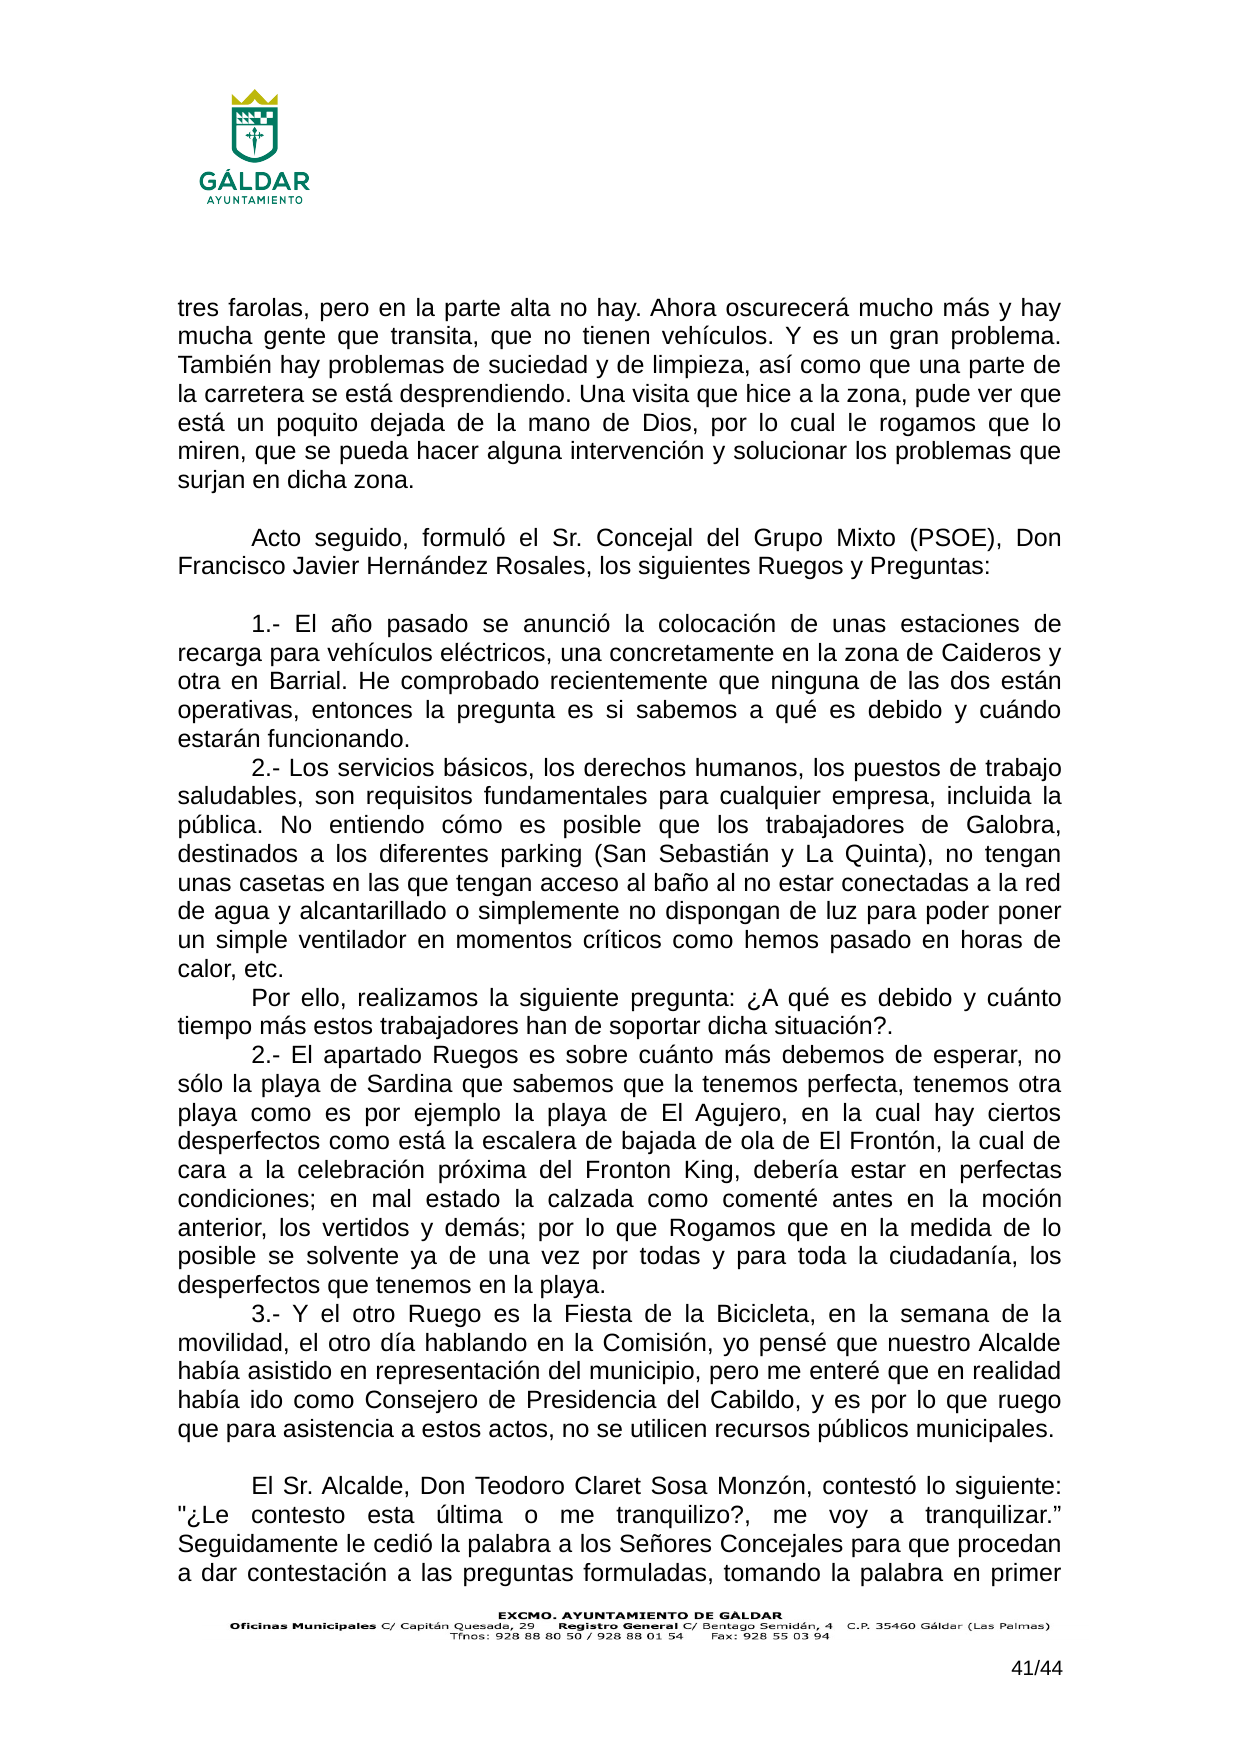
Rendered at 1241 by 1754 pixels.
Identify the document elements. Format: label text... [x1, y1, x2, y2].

picture [181, 73, 326, 220]
text Por ello, realizamos la siguiente pregunta: ¿A qué es debido y cuánto tiempo más estos trabajadores han de soportar dicha situación?. [177, 983, 1063, 1040]
picture [231, 1611, 1059, 1640]
text Acto seguido, formuló el Sr. Concejal del Grupo Mixto (PSOE), Don Francisco Javier Hernández Rosales, los siguientes Ruegos y Preguntas: [177, 523, 1063, 580]
text El Sr. Alcalde, Don Teodoro Claret Sosa Monzón, contestó lo siguiente: "¿Le contesto esta última o me tranquilizo?, me voy a tranquilizar.” Seguidamente le cedió la palabra a los Señores Concejales para que procedan a dar contestación a las preguntas formuladas, tomando la palabra en primer [177, 1471, 1063, 1586]
text tres farolas, pero en la parte alta no hay. Ahora oscurecerá mucho más y hay mucha gente que transita, que no tienen vehículos. Y es un gran problema. También hay problemas de suciedad y de limpieza, así como que una parte de la carretera se está desprendiendo. Una visita que hice a la zona, pude ver que está un poquito dejada de la mano de Dios, por lo cual le rogamos que lo miren, que se pueda hacer alguna intervención y solucionar los problemas que surjan en dicha zona. [177, 293, 1063, 494]
text 3.- Y el otro Ruego es la Fiesta de la Bicicleta, en la semana de la movilidad, el otro día hablando en la Comisión, yo pensé que nuestro Alcalde había asistido en representación del municipio, pero me enteré que en realidad había ido como Consejero de Presidencia del Cabildo, y es por lo que ruego que para asistencia a estos actos, no se utilicen recursos públicos municipales. [177, 1299, 1063, 1443]
text 1.- El año pasado se anunció la colocación de unas estaciones de recarga para vehículos eléctricos, una concretamente en la zona de Caideros y otra en Barrial. He comprobado recientemente que ninguna de las dos están operativas, entonces la pregunta es si sabemos a qué es debido y cuándo estarán funcionando. [177, 609, 1063, 753]
text 2.- Los servicios básicos, los derechos humanos, los puestos de trabajo saludables, son requisitos fundamentales para cualquier empresa, incluida la pública. No entiendo cómo es posible que los trabajadores de Galobra, destinados a los diferentes parking (San Sebastián y La Quinta), no tengan unas casetas en las que tengan acceso al baño al no estar conectadas a la red de agua y alcantarillado o simplemente no dispongan de luz para poder poner un simple ventilador en momentos críticos como hemos pasado en horas de calor, etc. [177, 753, 1063, 983]
text 2.- El apartado Ruegos es sobre cuánto más debemos de esperar, no sólo la playa de Sardina que sabemos que la tenemos perfecta, tenemos otra playa como es por ejemplo la playa de El Agujero, en la cual hay ciertos desperfectos como está la escalera de bajada de ola de El Frontón, la cual de cara a la celebración próxima del Fronton King, debería estar en perfectas condiciones; en mal estado la calzada como comenté antes en la moción anterior, los vertidos y demás; por lo que Rogamos que en la medida de lo posible se solvente ya de una vez por todas y para toda la ciudadanía, los desperfectos que tenemos en la playa. [177, 1040, 1063, 1299]
